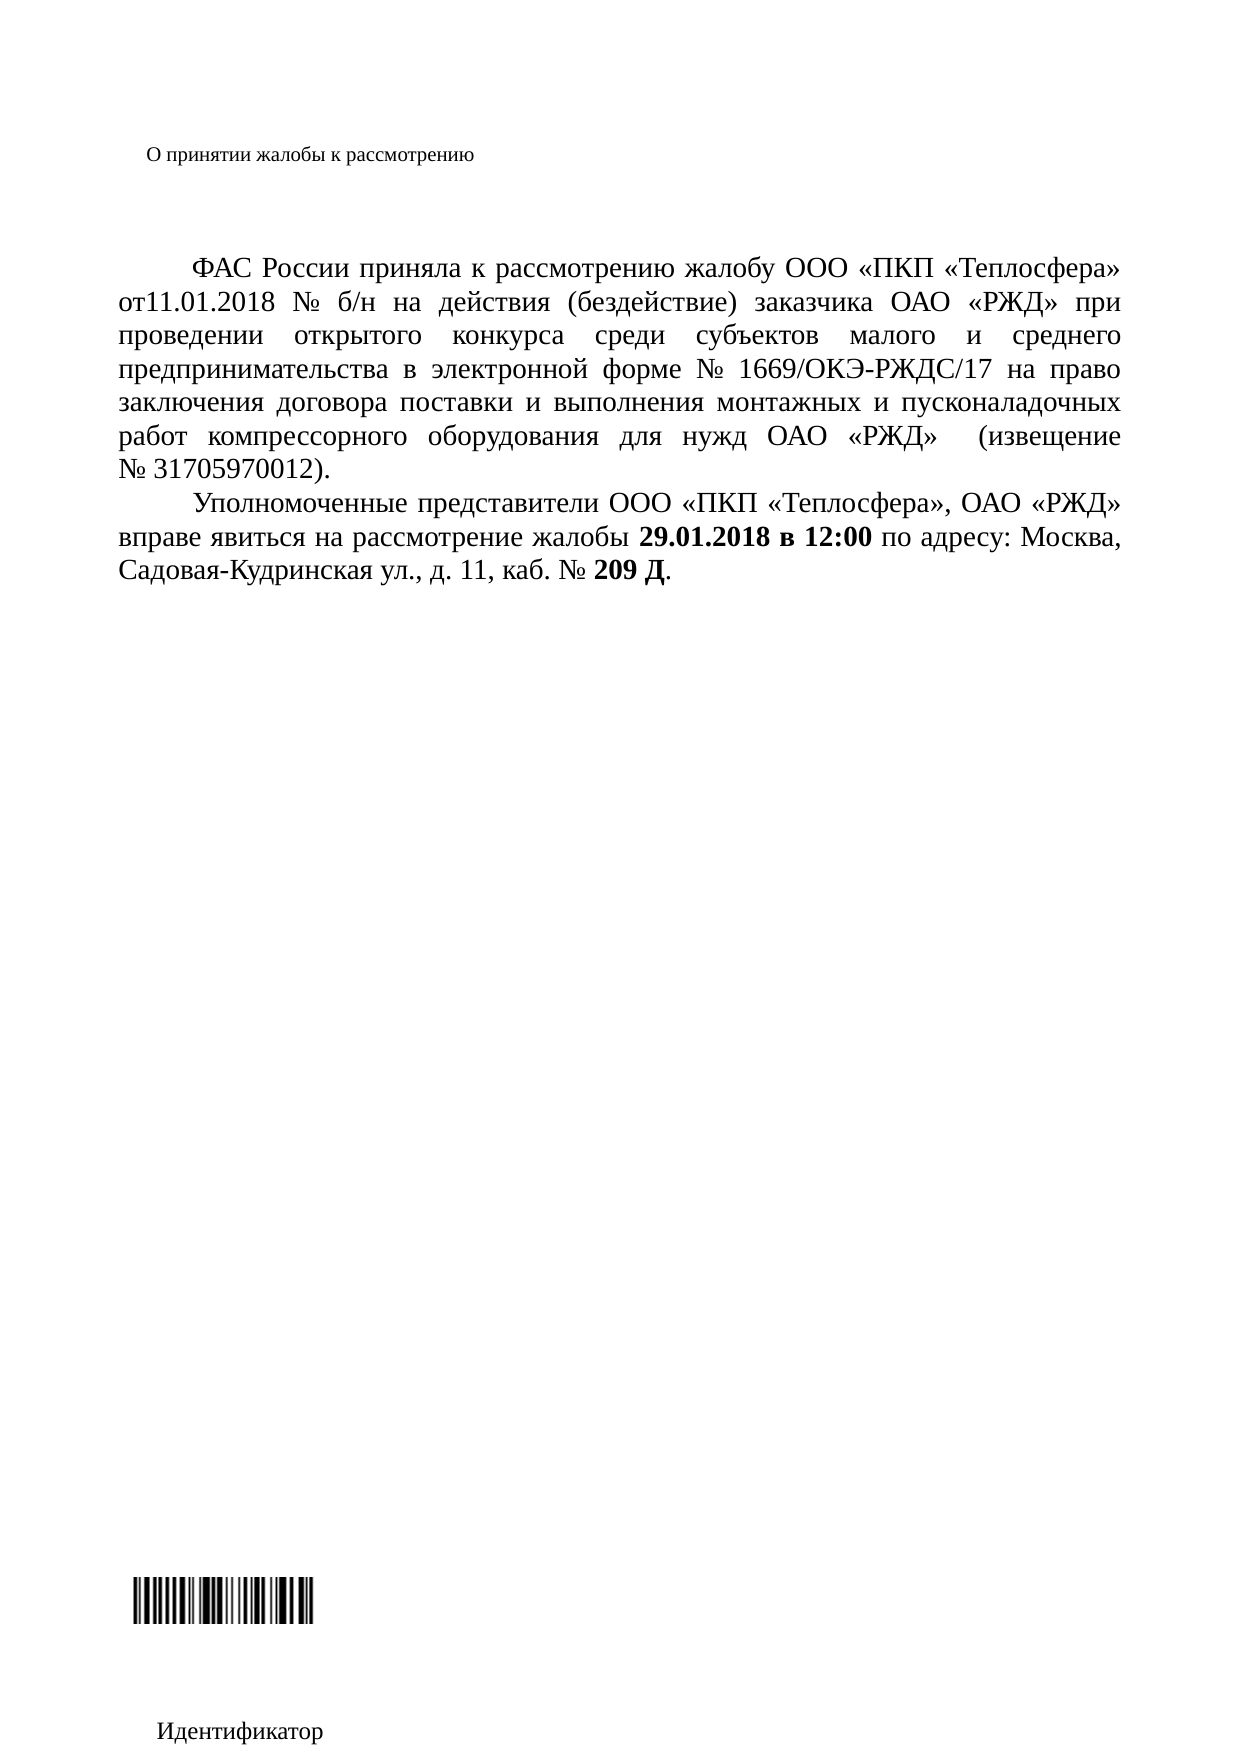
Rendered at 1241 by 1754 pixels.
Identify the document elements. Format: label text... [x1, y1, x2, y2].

text О принятии жалобы к рассмотрению [146, 142, 1122, 166]
text Уполномоченные представители ООО «ПКП «Теплосфера», ОАО «РЖД» вправе явиться на рассмотрение жалобы 29.01.2018 в 12:00 по адресу: Москва, Садовая-Кудринская ул., д. 11, каб. № 209 Д. [118, 485, 1122, 586]
picture [118, 1577, 331, 1624]
text ФАС России приняла к рассмотрению жалобу ООО «ПКП «Теплосфера» от11.01.2018 № б/н на действия (бездействие) заказчика ОАО «РЖД» при проведении открытого конкурса среди субъектов малого и среднего предпринимательства в электронной форме № 1669/ОКЭ-РЖДС/17 на право заключения договора поставки и выполнения монтажных и пусконаладочных работ компрессорного оборудования для нужд ОАО «РЖД» (извещение № 31705970012). [118, 250, 1122, 485]
